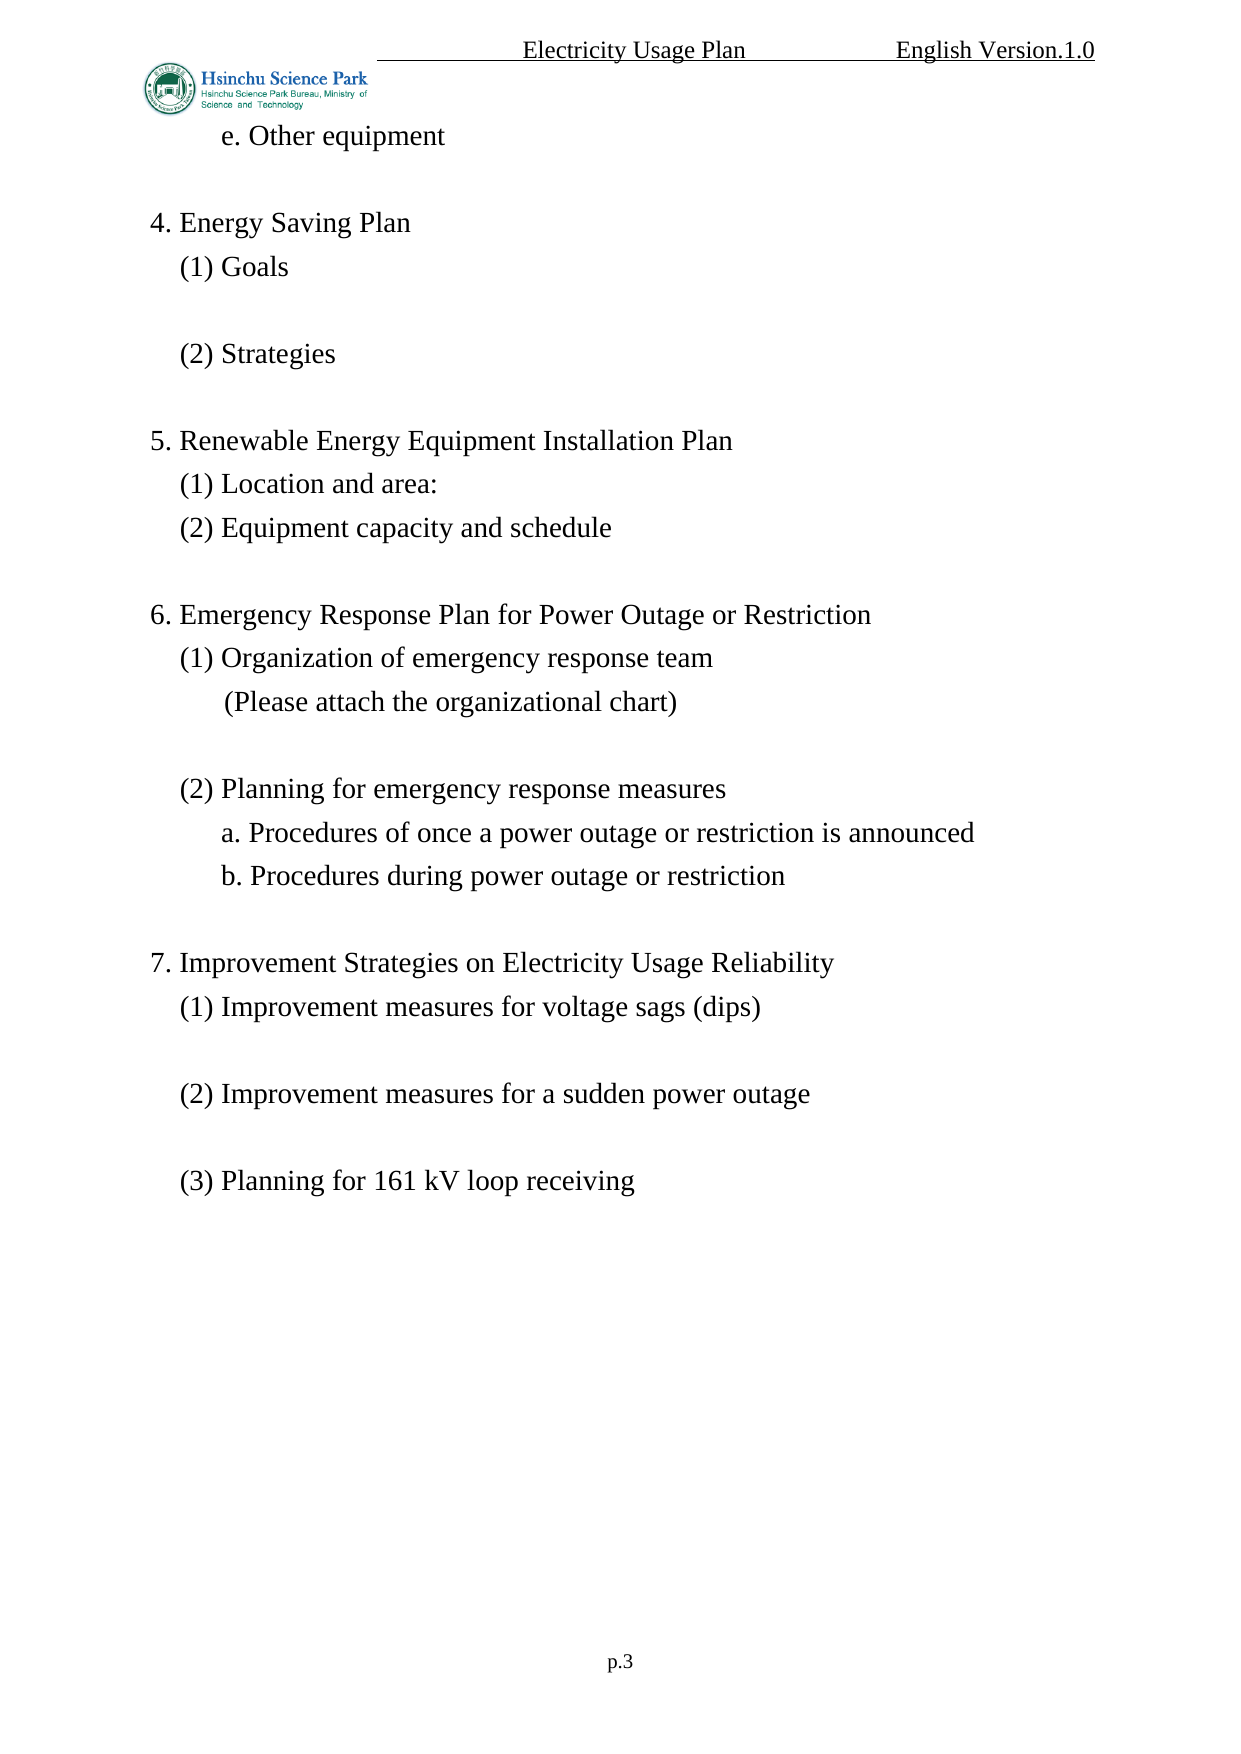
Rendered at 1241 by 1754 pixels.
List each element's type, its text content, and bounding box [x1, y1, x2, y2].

text (Please attach the organizational chart) [224, 684, 1090, 718]
text (2) Planning for emergency response measures [179, 771, 1090, 805]
text 5. Renewable Energy Equipment Installation Plan [150, 423, 1090, 456]
text (1) Organization of emergency response team [179, 641, 1090, 674]
text (3) Planning for 161 kV loop receiving [179, 1163, 1090, 1197]
text (1) Goals [179, 249, 1090, 282]
text (1) Improvement measures for voltage sags (dips) [179, 989, 1090, 1022]
text 6. Emergency Response Plan for Power Outage or Restriction [150, 597, 1090, 631]
text e. Other equipment [221, 118, 1090, 152]
text (1) Location and area: [179, 466, 1090, 500]
text 4. Energy Saving Plan [150, 205, 1090, 239]
text (2) Strategies [179, 336, 1090, 369]
text (2) Equipment capacity and schedule [179, 510, 1090, 543]
text a. Procedures of once a power outage or restriction is announced [221, 815, 1090, 848]
text 7. Improvement Strategies on Electricity Usage Reliability [150, 945, 1090, 979]
text b. Procedures during power outage or restriction [221, 858, 1090, 892]
text (2) Improvement measures for a sudden power outage [179, 1076, 1090, 1109]
